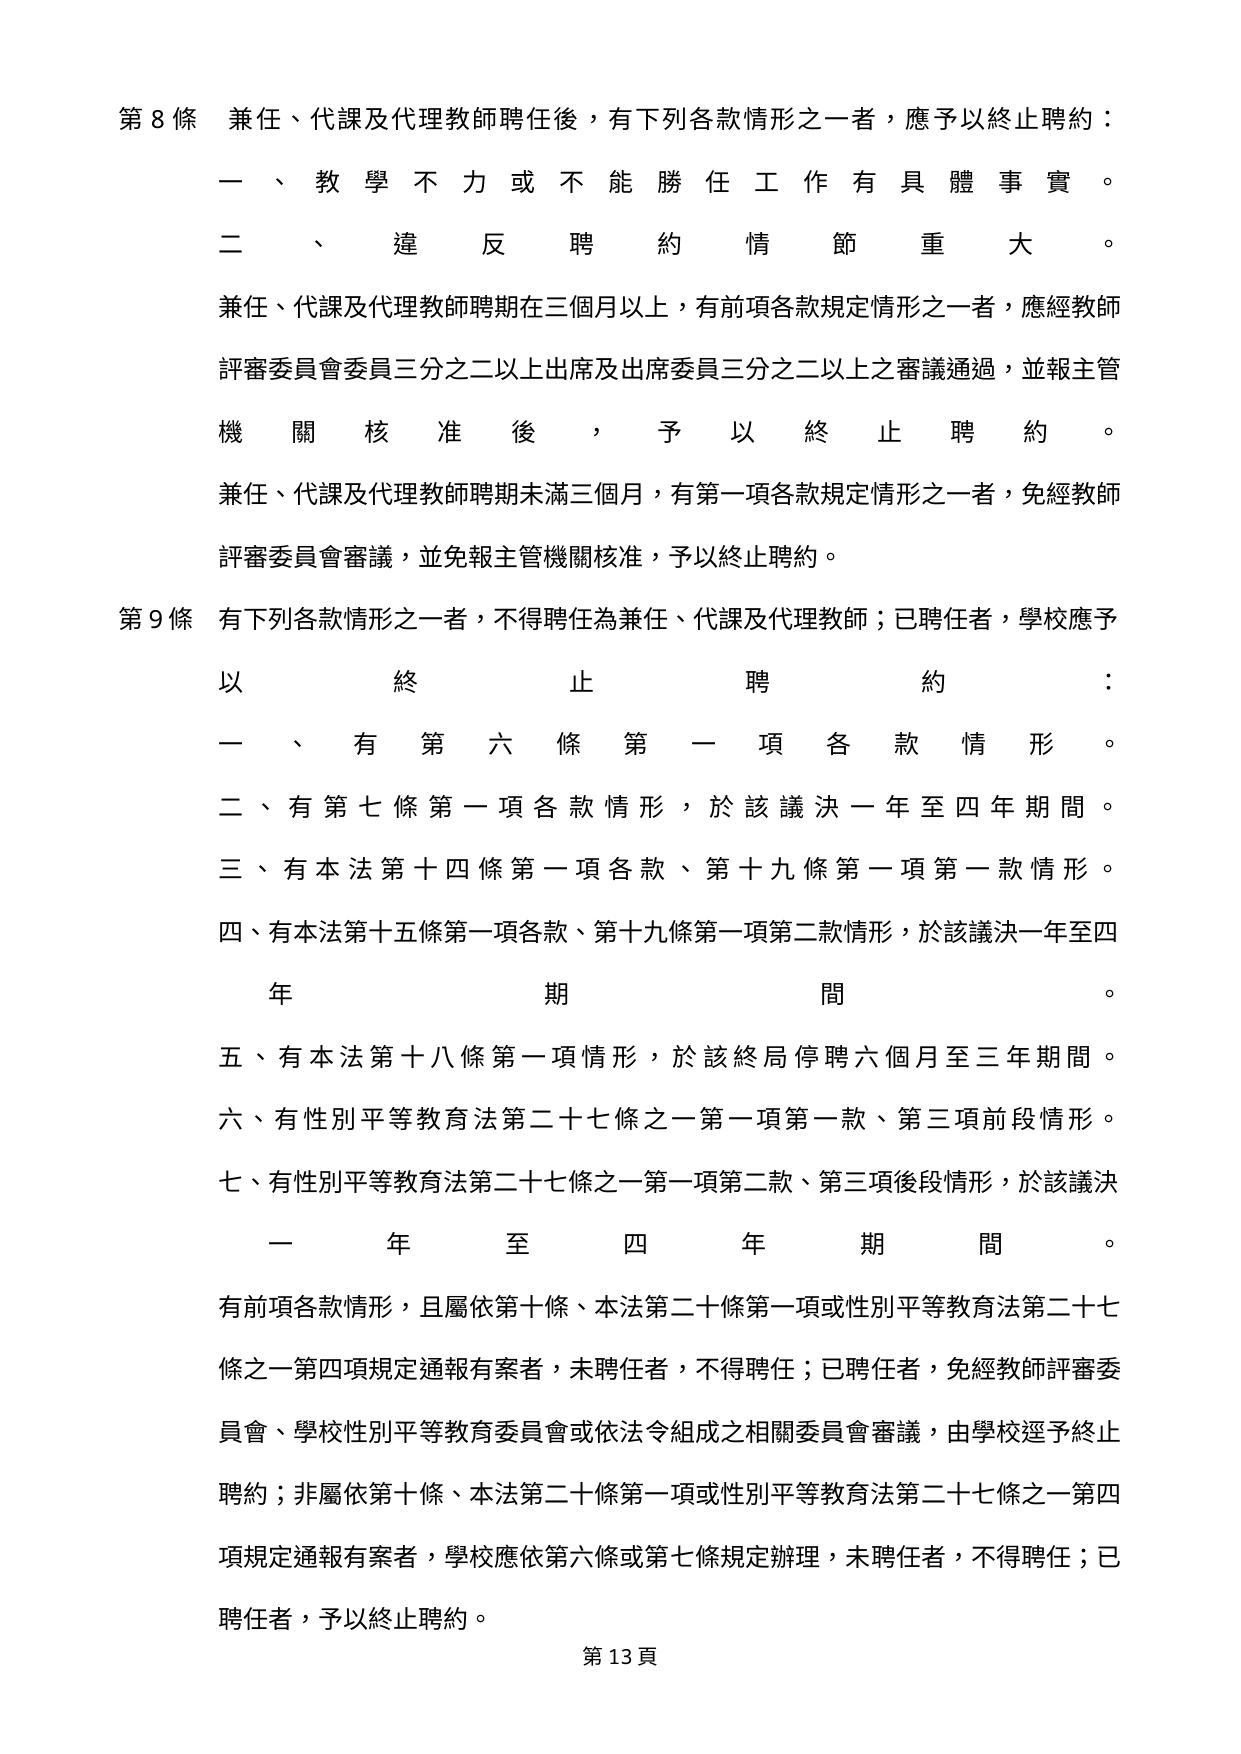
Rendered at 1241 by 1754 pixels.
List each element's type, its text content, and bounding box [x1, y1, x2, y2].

text 年期間。 五、有本法第十八條第一項情形，於該終局停聘六個月至三年期間。 六、有性別平等教育法第二十七條之一第一項第一款、第三項前段情形。 七、有性別平等教育法第二十七條之一第一項第二款、第三項後段情形，於該議決 [218, 951, 1122, 1201]
text 第8條 兼任、代課及代理教師聘任後，有下列各款情形之一者，應予以終止聘約： 一、教學不力或不能勝任工作有具體事實。 二、違反聘約情節重大。 兼任、代課及代理教師聘期在三個月以上，有前項各款規定情形之一者，應經教師評審委員會委員三分之二以上出席及出席委員三分之二以上之審議通過，並報主管機關核准後，予以終止聘約。 兼任、代課及代理教師聘期未滿三個月，有第一項各款規定情形之一者，免經教師評審委員會審議，並免報主管機關核准，予以終止聘約。 [118, 76, 1122, 576]
text 一年至四年期間。 有前項各款情形，且屬依第十條、本法第二十條第一項或性別平等教育法第二十七條之一第四項規定通報有案者，未聘任者，不得聘任；已聘任者，免經教師評審委員會、學校性別平等教育委員會或依法令組成之相關委員會審議，由學校逕予終止聘約；非屬依第十條、本法第二十條第一項或性別平等教育法第二十七條之一第四項規定通報有案者，學校應依第六條或第七條規定辦理，未聘任者，不得聘任；已聘任者，予以終止聘約。 [218, 1201, 1122, 1639]
text 第9條 有下列各款情形之一者，不得聘任為兼任、代課及代理教師；已聘任者，學校應予以終止聘約： 一、有第六條第一項各款情形。 二、有第七條第一項各款情形，於該議決一年至四年期間。 三、有本法第十四條第一項各款、第十九條第一項第一款情形。 四、有本法第十五條第一項各款、第十九條第一項第二款情形，於該議決一年至四 [118, 576, 1122, 951]
